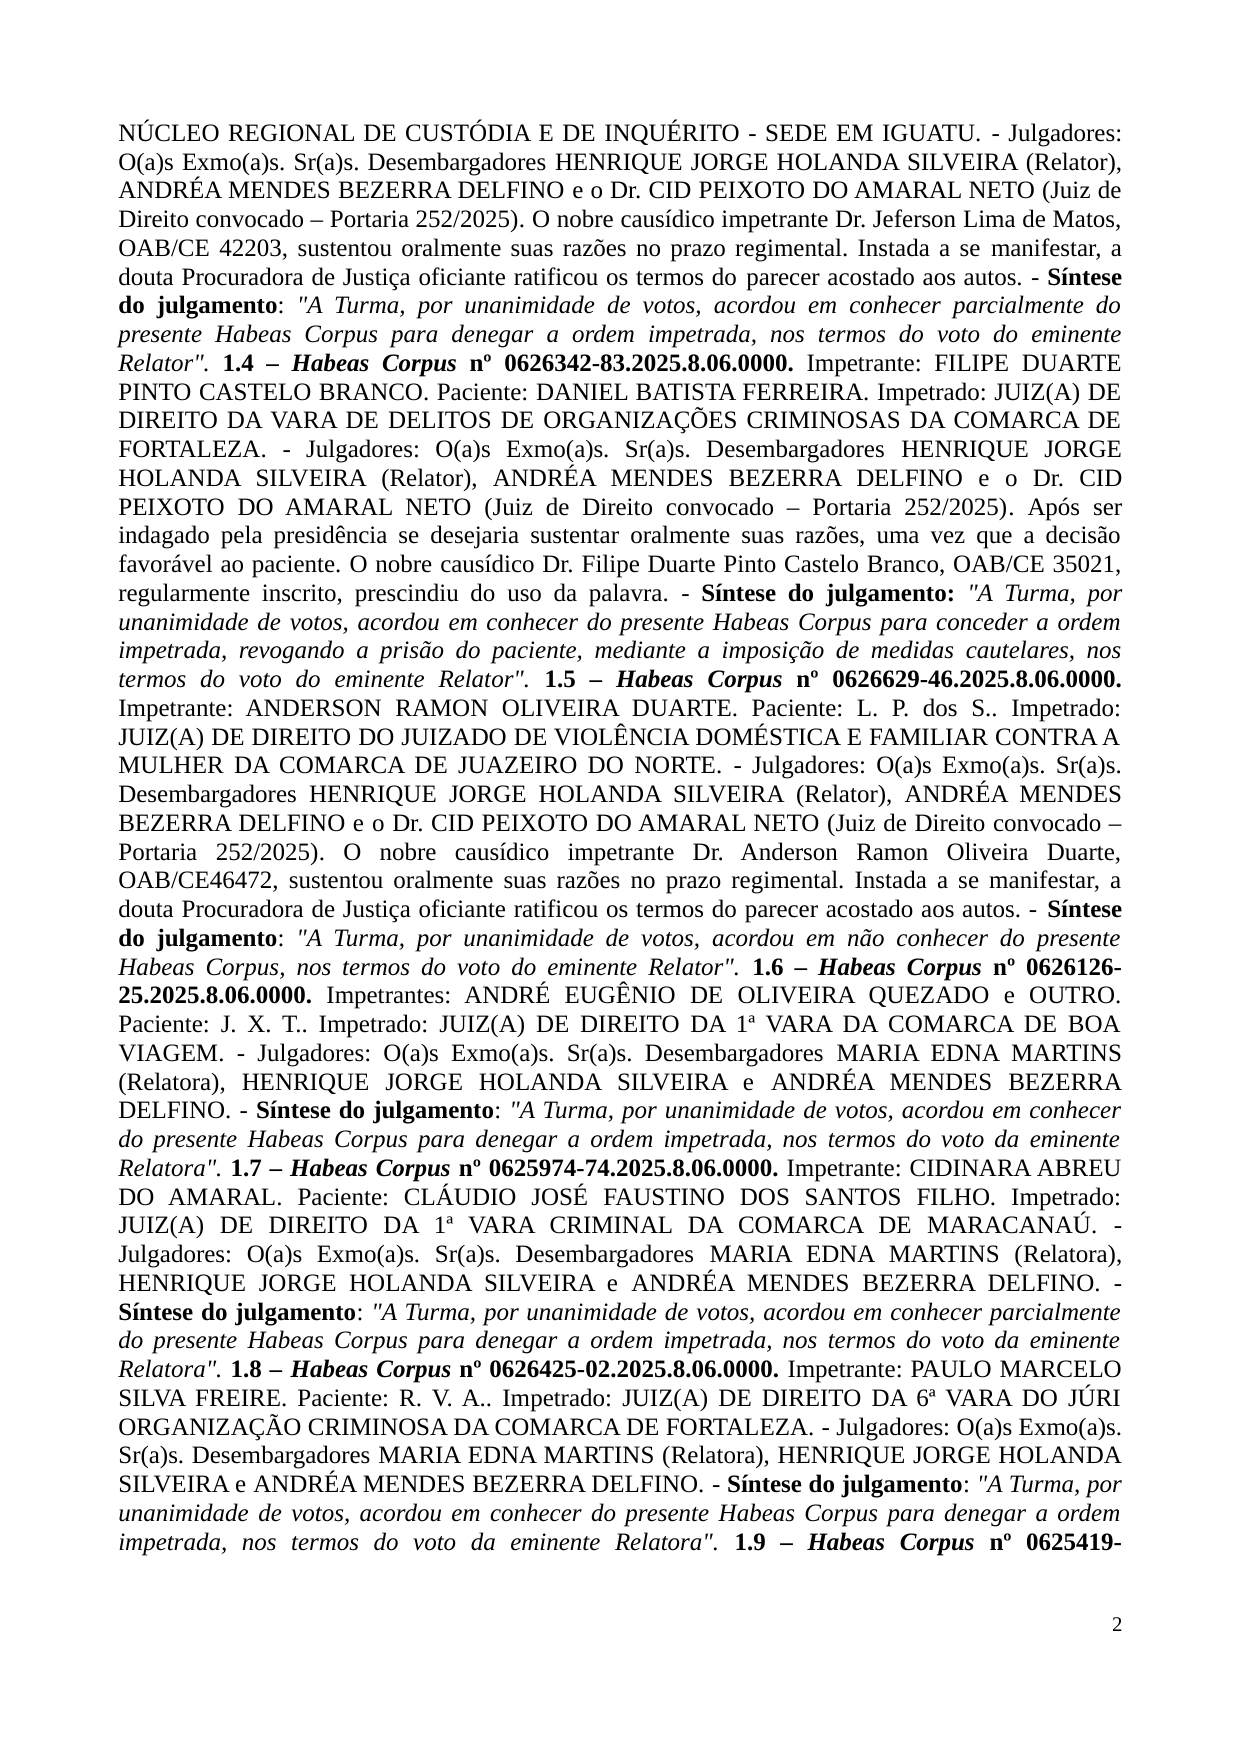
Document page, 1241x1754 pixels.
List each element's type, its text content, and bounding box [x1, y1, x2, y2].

text NÚCLEO REGIONAL DE CUSTÓDIA E DE INQUÉRITO - SEDE EM IGUATU. - Julgadores: O(a)s Exmo(a)s. Sr(a)s. Desembargadores HENRIQUE JORGE HOLANDA SILVEIRA (Relator), ANDRÉA MENDES BEZERRA DELFINO e o Dr. CID PEIXOTO DO AMARAL NETO (Juiz de Direito convocado – Portaria 252/2025). O nobre causídico impetrante Dr. Jeferson Lima de Matos, OAB/CE 42203, sustentou oralmente suas razões no prazo regimental. Instada a se manifestar, a douta Procuradora de Justiça oficiante ratificou os termos do parecer acostado aos autos. - Síntese do julgamento: "A Turma, por unanimidade de votos, acordou em conhecer parcialmente do presente Habeas Corpus para denegar a ordem impetrada, nos termos do voto do eminente Relator". 1.4 – Habeas Corpus nº 0626342-83.2025.8.06.0000. Impetrante: FILIPE DUARTE PINTO CASTELO BRANCO. Paciente: DANIEL BATISTA FERREIRA. Impetrado: JUIZ(A) DE DIREITO DA VARA DE DELITOS DE ORGANIZAÇÕES CRIMINOSAS DA COMARCA DE FORTALEZA. - Julgadores: O(a)s Exmo(a)s. Sr(a)s. Desembargadores HENRIQUE JORGE HOLANDA SILVEIRA (Relator), ANDRÉA MENDES BEZERRA DELFINO e o Dr. CID PEIXOTO DO AMARAL NETO (Juiz de Direito convocado – Portaria 252/2025). Após ser indagado pela presidência se desejaria sustentar oralmente suas razões, uma vez que a decisão favorável ao paciente. O nobre causídico Dr. Filipe Duarte Pinto Castelo Branco, OAB/CE 35021, regularmente inscrito, prescindiu do uso da palavra. - Síntese do julgamento: "A Turma, por unanimidade de votos, acordou em conhecer do presente Habeas Corpus para conceder a ordem impetrada, revogando a prisão do paciente, mediante a imposição de medidas cautelares, nos termos do voto do eminente Relator". 1.5 – Habeas Corpus nº 0626629-46.2025.8.06.0000. Impetrante: ANDERSON RAMON OLIVEIRA DUARTE. Paciente: L. P. dos S.. Impetrado: JUIZ(A) DE DIREITO DO JUIZADO DE VIOLÊNCIA DOMÉSTICA E FAMILIAR CONTRA A MULHER DA COMARCA DE JUAZEIRO DO NORTE. - Julgadores: O(a)s Exmo(a)s. Sr(a)s. Desembargadores HENRIQUE JORGE HOLANDA SILVEIRA (Relator), ANDRÉA MENDES BEZERRA DELFINO e o Dr. CID PEIXOTO DO AMARAL NETO (Juiz de Direito convocado – Portaria 252/2025). O nobre causídico impetrante Dr. Anderson Ramon Oliveira Duarte, OAB/CE46472, sustentou oralmente suas razões no prazo regimental. Instada a se manifestar, a douta Procuradora de Justiça oficiante ratificou os termos do parecer acostado aos autos. - Síntese do julgamento: "A Turma, por unanimidade de votos, acordou em não conhecer do presente Habeas Corpus, nos termos do voto do eminente Relator". 1.6 – Habeas Corpus nº 0626126-25.2025.8.06.0000. Impetrantes: ANDRÉ EUGÊNIO DE OLIVEIRA QUEZADO e OUTRO. Paciente: J. X. T.. Impetrado: JUIZ(A) DE DIREITO DA 1ª VARA DA COMARCA DE BOA VIAGEM. - Julgadores: O(a)s Exmo(a)s. Sr(a)s. Desembargadores MARIA EDNA MARTINS (Relatora), HENRIQUE JORGE HOLANDA SILVEIRA e ANDRÉA MENDES BEZERRA DELFINO. - Síntese do julgamento: "A Turma, por unanimidade de votos, acordou em conhecer do presente Habeas Corpus para denegar a ordem impetrada, nos termos do voto da eminente Relatora". 1.7 – Habeas Corpus nº 0625974-74.2025.8.06.0000. Impetrante: CIDINARA ABREU DO AMARAL. Paciente: CLÁUDIO JOSÉ FAUSTINO DOS SANTOS FILHO. Impetrado: JUIZ(A) DE DIREITO DA 1ª VARA CRIMINAL DA COMARCA DE MARACANAÚ. - Julgadores: O(a)s Exmo(a)s. Sr(a)s. Desembargadores MARIA EDNA MARTINS (Relatora), HENRIQUE JORGE HOLANDA SILVEIRA e ANDRÉA MENDES BEZERRA DELFINO. - Síntese do julgamento: "A Turma, por unanimidade de votos, acordou em conhecer parcialmente do presente Habeas Corpus para denegar a ordem impetrada, nos termos do voto da eminente Relatora". 1.8 – Habeas Corpus nº 0626425-02.2025.8.06.0000. Impetrante: PAULO MARCELO SILVA FREIRE. Paciente: R. V. A.. Impetrado: JUIZ(A) DE DIREITO DA 6ª VARA DO JÚRI ORGANIZAÇÃO CRIMINOSA DA COMARCA DE FORTALEZA. - Julgadores: O(a)s Exmo(a)s. Sr(a)s. Desembargadores MARIA EDNA MARTINS (Relatora), HENRIQUE JORGE HOLANDA SILVEIRA e ANDRÉA MENDES BEZERRA DELFINO. - Síntese do julgamento: "A Turma, por unanimidade de votos, acordou em conhecer do presente Habeas Corpus para denegar a ordem impetrada, nos termos do voto da eminente Relatora". 1.9 – Habeas Corpus nº 0625419- [118, 118, 1122, 1556]
